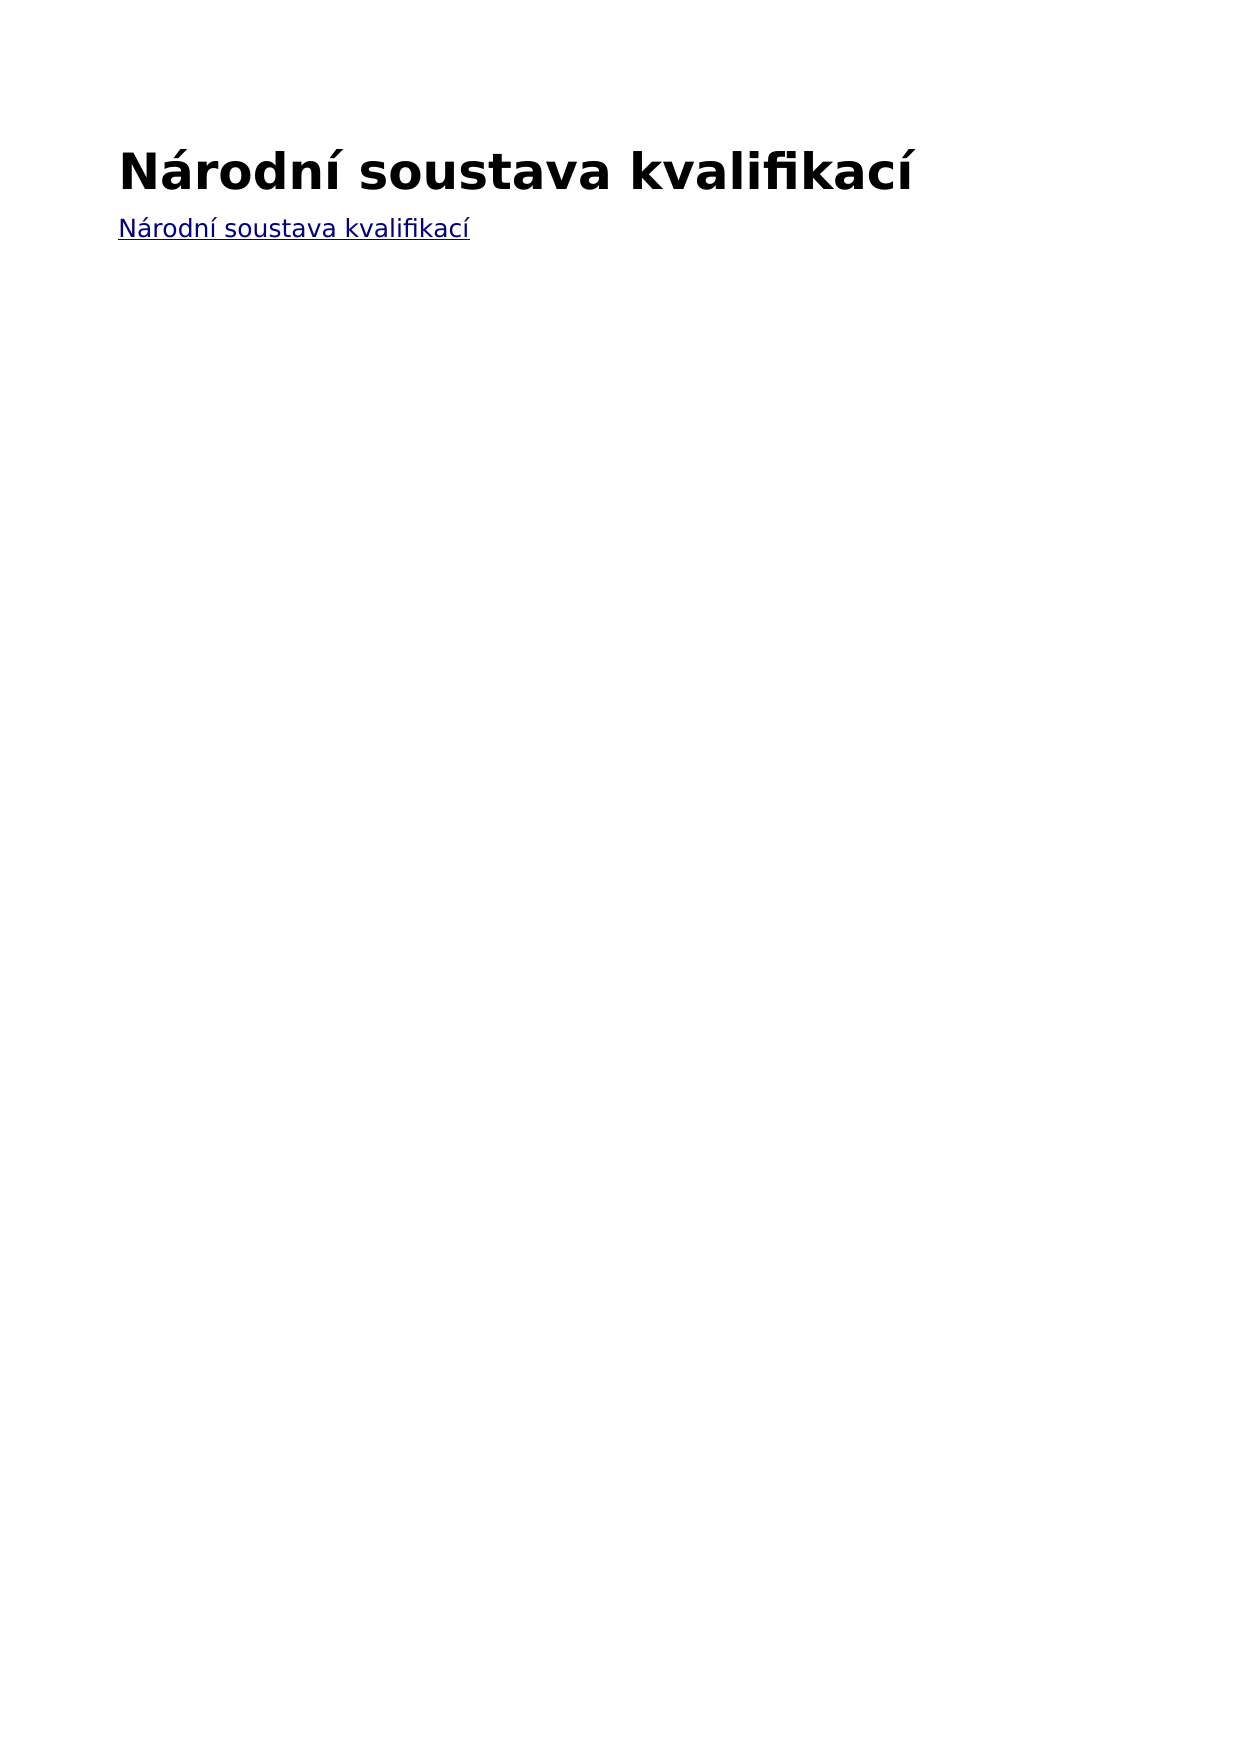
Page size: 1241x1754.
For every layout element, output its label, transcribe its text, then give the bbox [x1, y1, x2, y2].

text Národní soustava kvalifikací [118, 214, 1122, 243]
subtitle Národní soustava kvalifikací [118, 143, 1122, 201]
